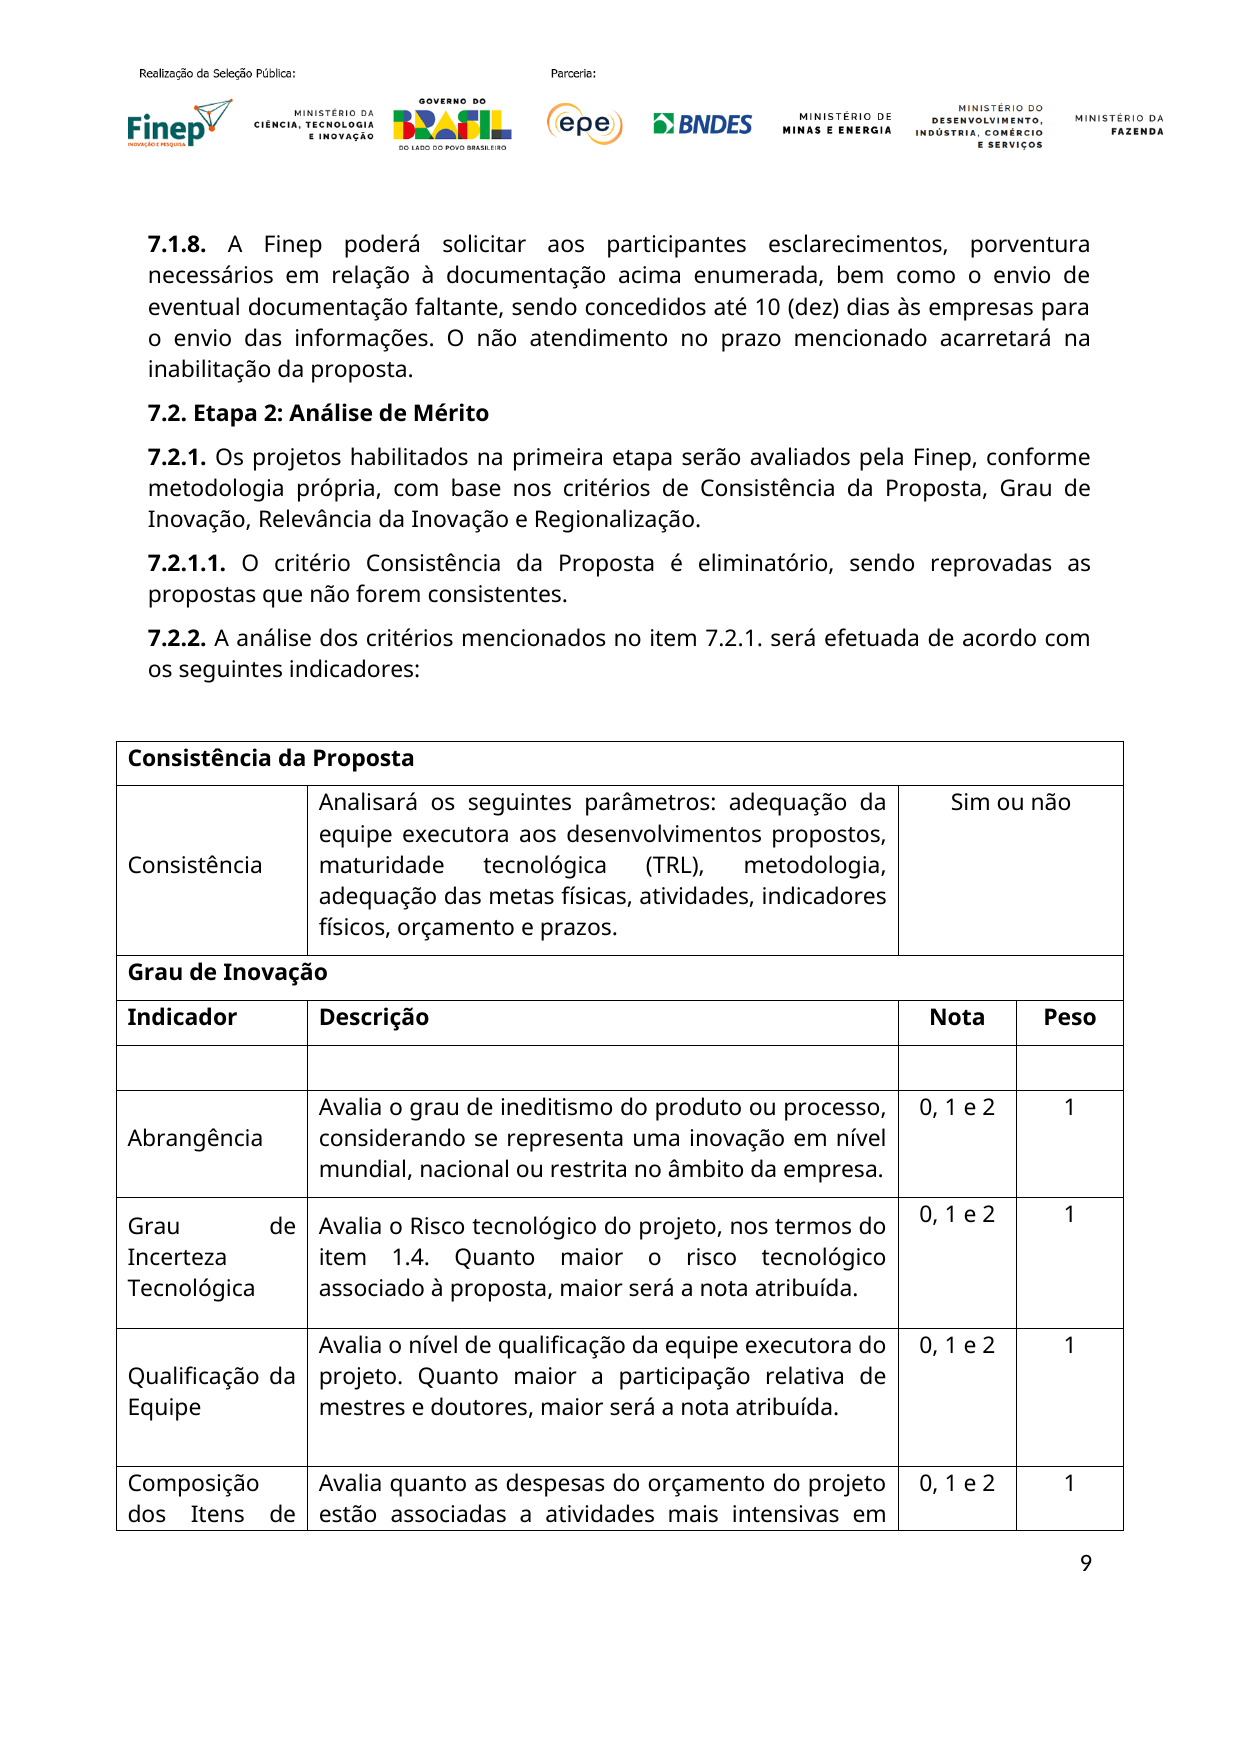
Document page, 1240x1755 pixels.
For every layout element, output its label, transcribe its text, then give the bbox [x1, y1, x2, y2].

table_cell Grau de Incerteza Tecnológica [117, 1198, 307, 1328]
table_cell 1 [1017, 1091, 1123, 1197]
table_header Consistência da Proposta [117, 742, 1123, 785]
table_cell 0, 1 e 2 [899, 1467, 1016, 1530]
table_cell Peso [1017, 1001, 1123, 1045]
table_cell 0, 1 e 2 [899, 1198, 1016, 1328]
table_cell Indicador [117, 1001, 307, 1045]
table_cell Composição dos Itens de [117, 1467, 307, 1530]
table_cell [308, 1046, 898, 1089]
table_cell Consistência [117, 786, 307, 955]
table_cell Avalia o grau de ineditismo do produto ou processo, considerando se representa uma inovação em nível mundial, nacional ou restrita no âmbito da empresa. [308, 1091, 898, 1197]
table_cell 0, 1 e 2 [899, 1329, 1016, 1466]
table_cell Nota [899, 1001, 1016, 1045]
table_cell Avalia o nível de qualificação da equipe executora do projeto. Quanto maior a participação relativa de mestres e doutores, maior será a nota atribuída. [308, 1329, 898, 1466]
table_cell [1017, 1046, 1123, 1089]
table_cell Analisará os seguintes parâmetros: adequação da equipe executora aos desenvolvimentos propostos, maturidade tecnológica (TRL), metodologia, adequação das metas físicas, atividades, indicadores físicos, orçamento e prazos. [308, 786, 898, 955]
table_cell Avalia o Risco tecnológico do projeto, nos termos do item 1.4. Quanto maior o risco tecnológico associado à proposta, maior será a nota atribuída. [308, 1198, 898, 1328]
table_cell Abrangência [117, 1091, 307, 1197]
table_cell 1 [1017, 1198, 1123, 1328]
list 7.1.8. A Finep poderá solicitar aos participantes esclarecimentos, porventura necessários em relação à documentação acima enumerada, bem como o envio de eventual documentação faltante, sendo concedidos até 10 (dez) dias às empresas para o envio das informações. O não atendimento no prazo mencionado acarretará na inabilitação da proposta. [148, 228, 1092, 384]
table_cell [899, 1046, 1016, 1089]
table_cell 1 [1017, 1467, 1123, 1530]
table_cell Grau de Inovação [117, 956, 1123, 1000]
table_cell Avalia quanto as despesas do orçamento do projeto estão associadas a atividades mais intensivas em [308, 1467, 898, 1530]
text 7.2.2. A análise dos critérios mencionados no item 7.2.1. será efetuada de acordo com os seguintes indicadores: [148, 622, 1092, 684]
table_cell [117, 1046, 307, 1089]
table_cell 1 [1017, 1329, 1123, 1466]
table_cell Qualificação da Equipe [117, 1329, 307, 1466]
table_cell Descrição [308, 1001, 898, 1045]
text 7.2. Etapa 2: Análise de Mérito [148, 397, 1092, 428]
text 7.2.1.1. O critério Consistência da Proposta é eliminatório, sendo reprovadas as propostas que não forem consistentes. [148, 547, 1092, 609]
text 7.2.1. Os projetos habilitados na primeira etapa serão avaliados pela Finep, conforme metodologia própria, com base nos critérios de Consistência da Proposta, Grau de Inovação, Relevância da Inovação e Regionalização. [148, 441, 1092, 534]
table_cell Sim ou não [899, 786, 1123, 955]
table_cell 0, 1 e 2 [899, 1091, 1016, 1197]
